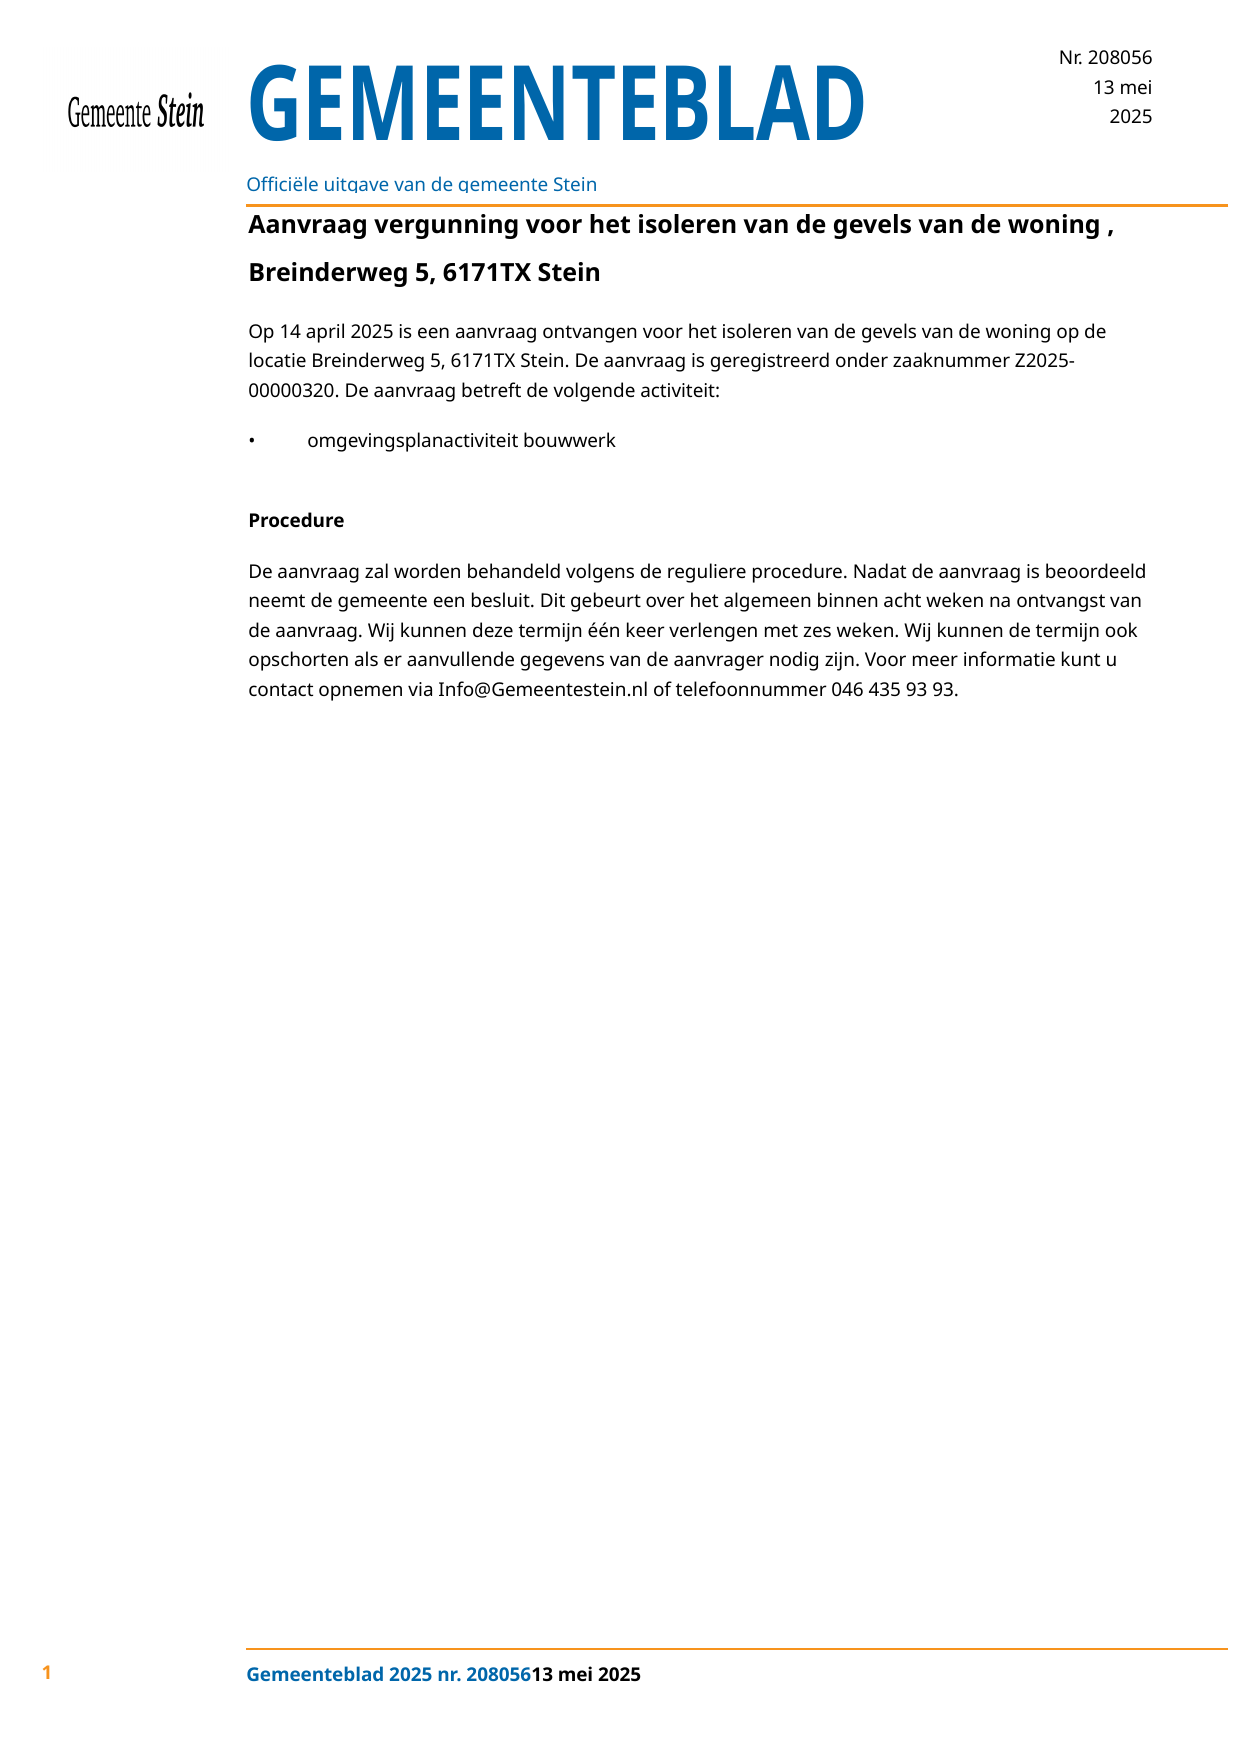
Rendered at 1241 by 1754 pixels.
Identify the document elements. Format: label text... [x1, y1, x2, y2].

text De aanvraag zal worden behandeld volgens de reguliere procedure. Nadat de aanvraag is beoordeeld neemt de gemeente een besluit. Dit gebeurt over het algemeen binnen acht weken na ontvangst van de aanvraag. Wij kunnen deze termijn één keer verlengen met zes weken. Wij kunnen de termijn ook opschorten als er aanvullende gegevens van de aanvrager nodig zijn. Voor meer informatie kunt u contact opnemen via Info@Gemeentestein.nl of telefoonnummer 046 435 93 93. [248, 558, 1152, 702]
text Op 14 april 2025 is een aanvraag ontvangen voor het isoleren van de gevels van de woning op de locatie Breinderweg 5, 6171TX Stein. De aanvraag is geregistreerd onder zaaknummer Z2025-00000320. De aanvraag betreft de volgende activiteit: [248, 318, 1152, 403]
picture [41, 47, 231, 172]
list omgevingsplanactiviteit bouwwerk [248, 427, 1152, 453]
text Procedure [248, 507, 1152, 533]
text Aanvraag vergunning voor het isoleren van de gevels van de woning , Breinderweg 5, 6171TX Stein [248, 207, 1152, 288]
